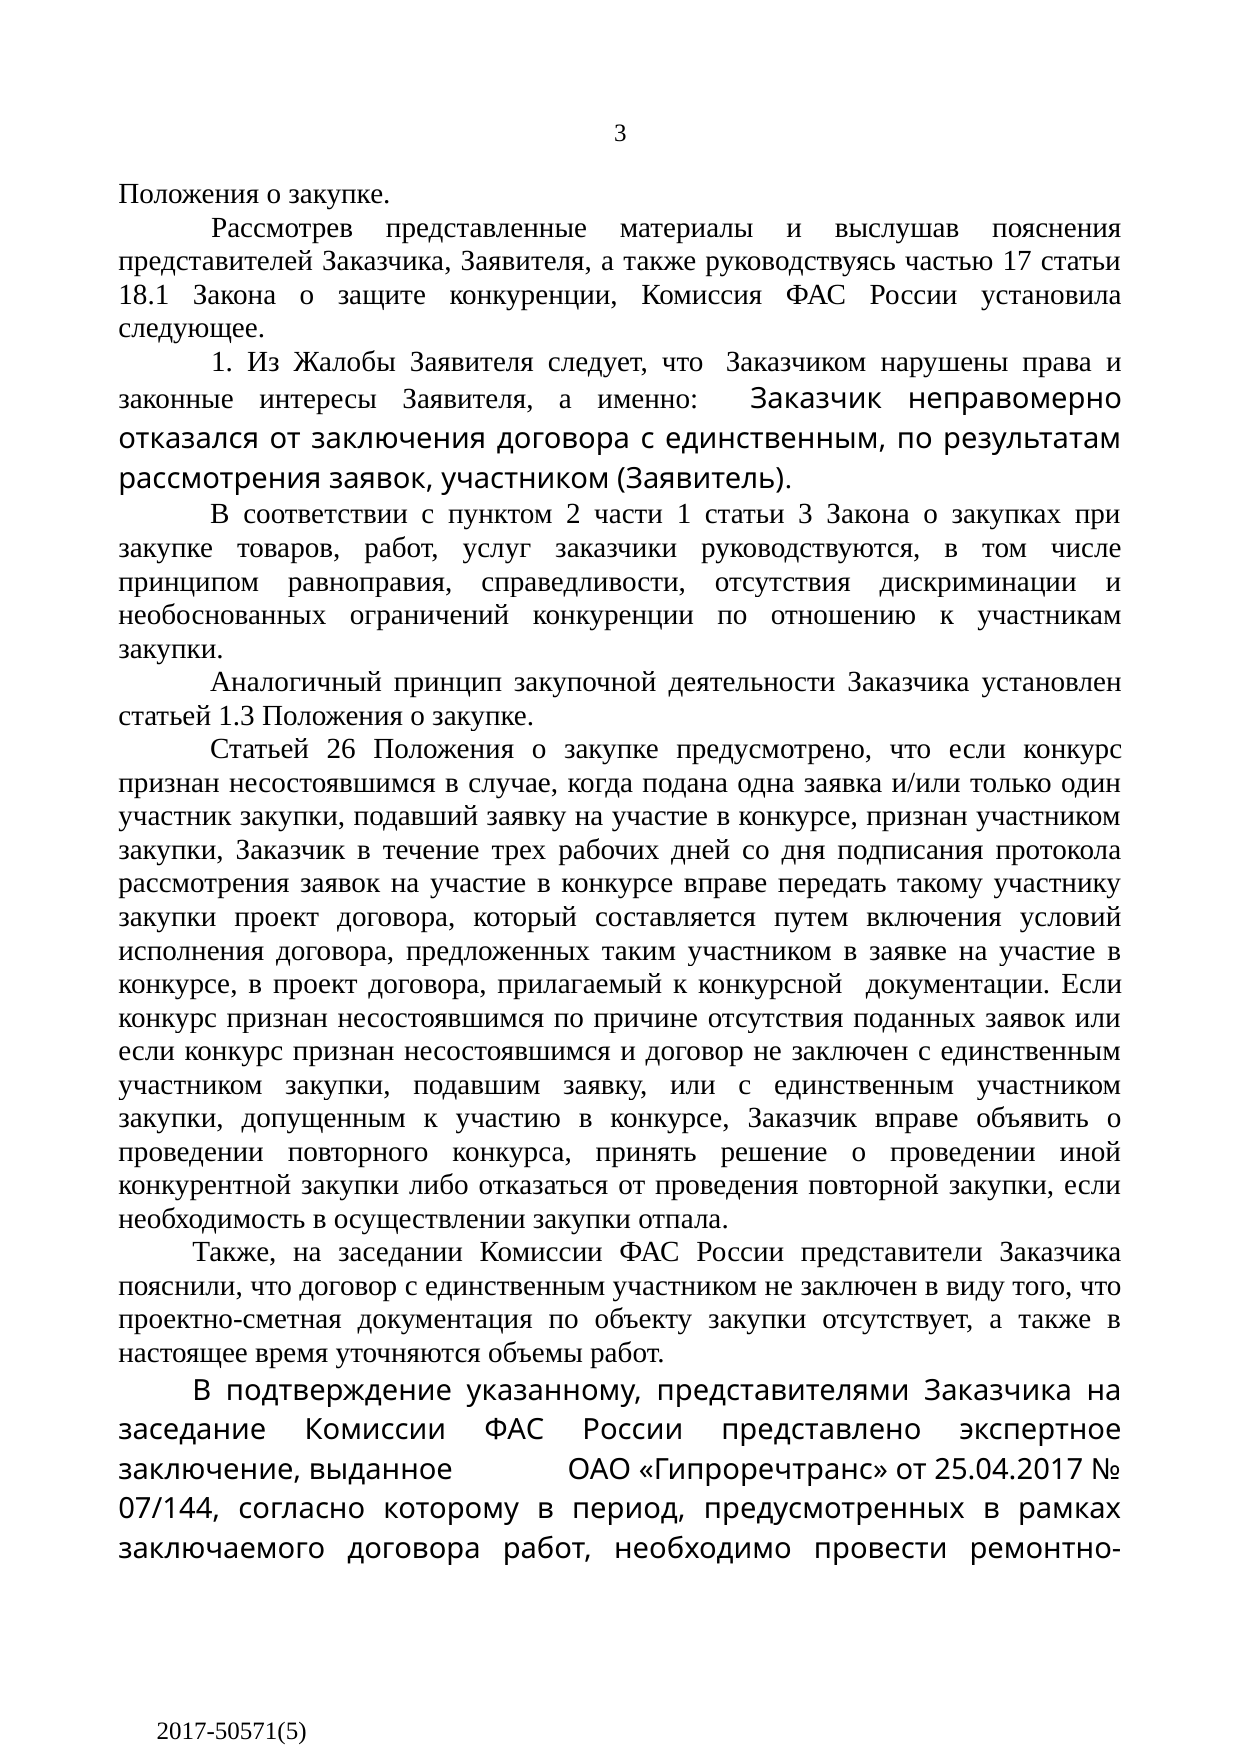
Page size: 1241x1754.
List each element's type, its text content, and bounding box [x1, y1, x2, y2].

text Также, на заседании Комиссии ФАС России представители Заказчика пояснили, что договор с единственным участником не заключен в виду того, что проектно-сметная документация по объекту закупки отсутствует, а также в настоящее время уточняются объемы работ. [118, 1234, 1122, 1369]
text Аналогичный принцип закупочной деятельности Заказчика установлен статьей 1.3 Положения о закупке. [118, 664, 1122, 731]
text В соответствии с пунктом 2 части 1 статьи 3 Закона о закупках при закупке товаров, работ, услуг заказчики руководствуются, в том числе принципом равноправия, справедливости, отсутствия дискриминации и необоснованных ограничений конкуренции по отношению к участникам закупки. [118, 497, 1122, 664]
text В подтверждение указанному, представителями Заказчика на заседание Комиссии ФАС России представлено экспертное заключение, выданное ОАО «Гипроречтранс» от 25.04.2017 № 07/144, согласно которому в период, предусмотренных в рамках заключаемого договора работ, необходимо провести ремонтно- [118, 1369, 1122, 1567]
text Рассмотрев представленные материалы и выслушав пояснения представителей Заказчика, Заявителя, а также руководствуясь частью 17 статьи 18.1 Закона о защите конкуренции, Комиссия ФАС России установила следующее. [118, 210, 1122, 344]
text 1. Из Жалобы Заявителя следует, что Заказчиком нарушены права и законные интересы Заявителя, а именно: Заказчик неправомерно отказался от заключения договора с единственным, по результатам рассмотрения заявок, участником (Заявитель). [118, 344, 1122, 497]
text Положения о закупке. [118, 176, 1122, 210]
text Статьей 26 Положения о закупке предусмотрено, что если конкурс признан несостоявшимся в случае, когда подана одна заявка и/или только один участник закупки, подавший заявку на участие в конкурсе, признан участником закупки, Заказчик в течение трех рабочих дней со дня подписания протокола рассмотрения заявок на участие в конкурсе вправе передать такому участнику закупки проект договора, который составляется путем включения условий исполнения договора, предложенных таким участником в заявке на участие в конкурсе, в проект договора, прилагаемый к конкурсной документации. Если конкурс признан несостоявшимся по причине отсутствия поданных заявок или если конкурс признан несостоявшимся и договор не заключен с единственным участником закупки, подавшим заявку, или с единственным участником закупки, допущенным к участию в конкурсе, Заказчик вправе объявить о проведении повторного конкурса, принять решение о проведении иной конкурентной закупки либо отказаться от проведения повторной закупки, если необходимость в осуществлении закупки отпала. [118, 731, 1122, 1234]
